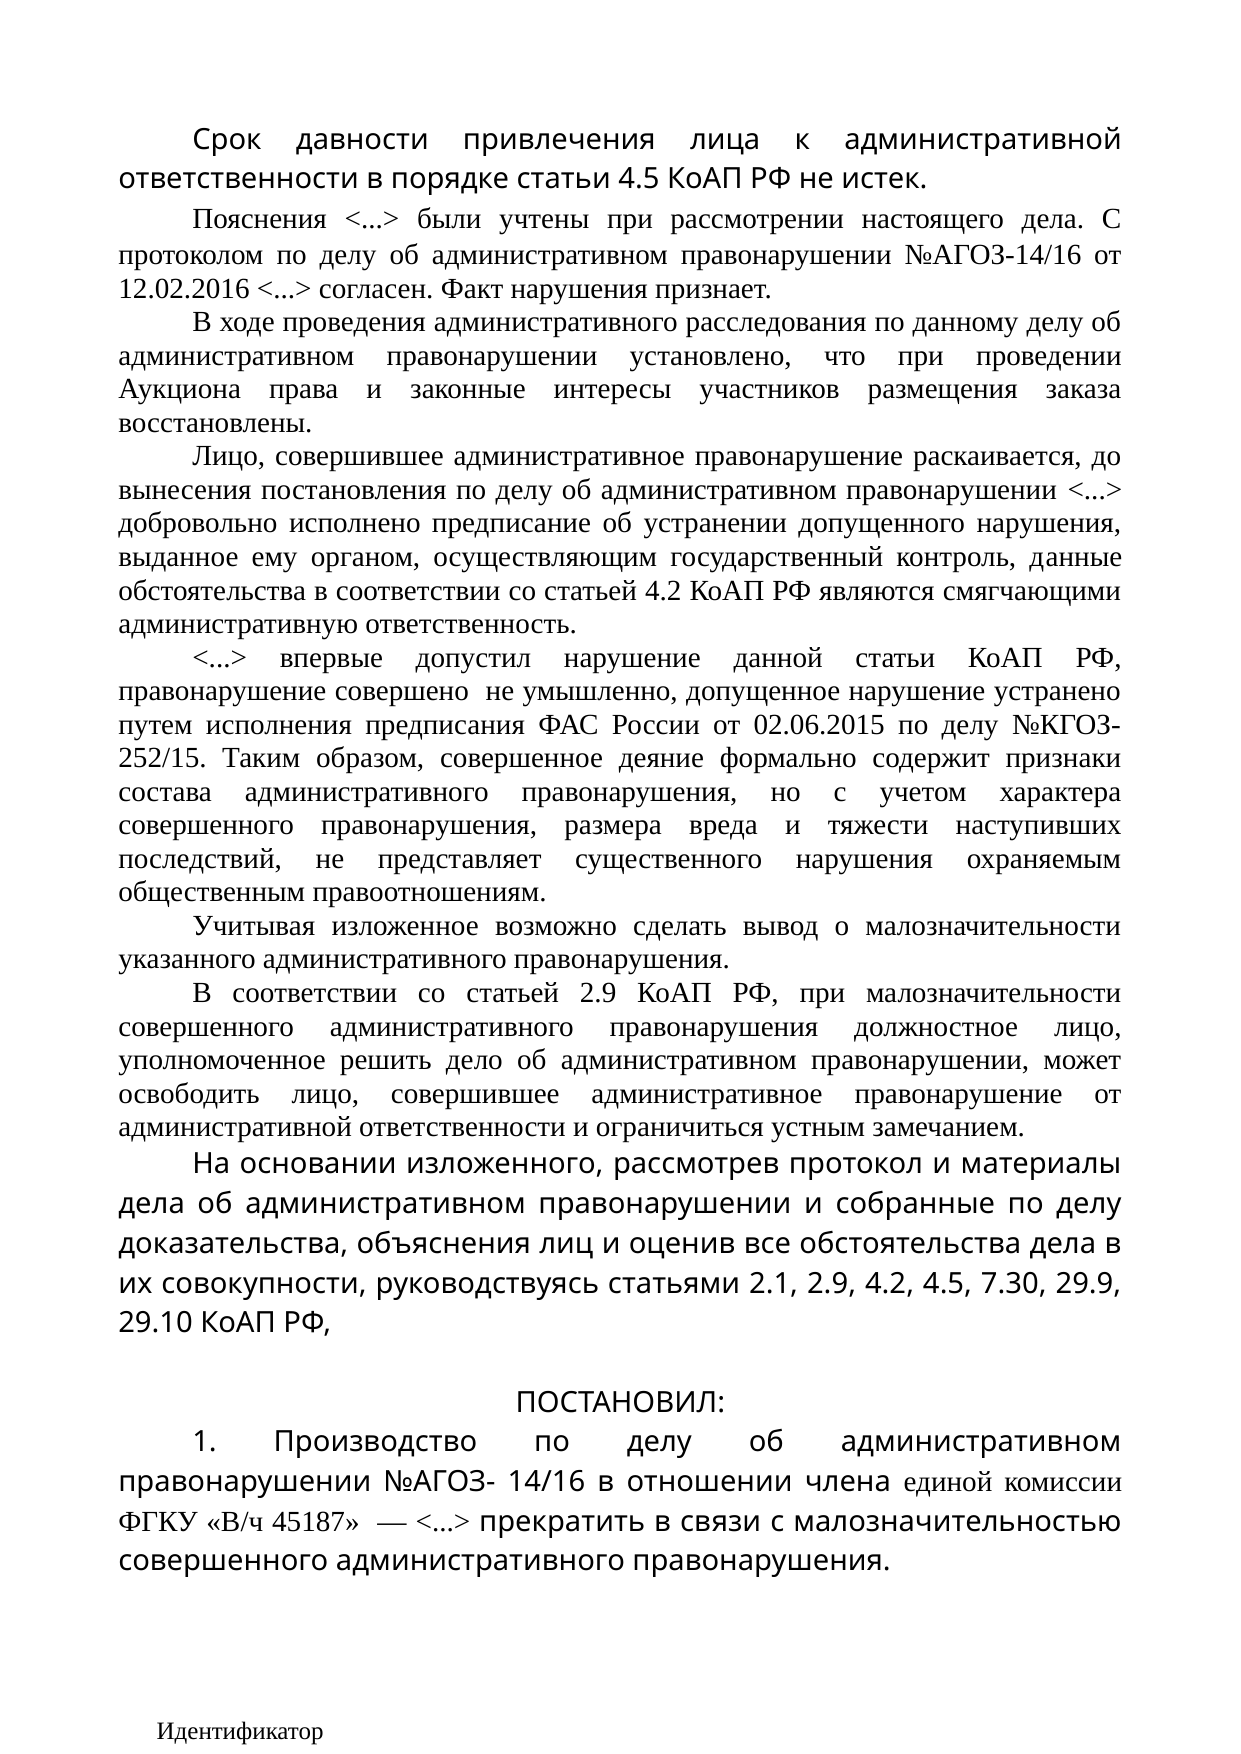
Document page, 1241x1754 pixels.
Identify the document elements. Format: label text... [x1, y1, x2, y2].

text ПОСТАНОВИЛ: [118, 1381, 1122, 1421]
text Учитывая изложенное возможно сделать вывод о малозначительности указанного административного правонарушения. [118, 908, 1122, 975]
text <...> впервые допустил нарушение данной статьи КоАП РФ, правонарушение совершено не умышленно, допущенное нарушение устранено путем исполнения предписания ФАС России от 02.06.2015 по делу №КГОЗ-252/15. Таким образом, совершенное деяние формально содержит признаки состава административного правонарушения, но с учетом характера совершенного правонарушения, размера вреда и тяжести наступивших последствий, не представляет существенного нарушения охраняемым общественным правоотношениям. [118, 640, 1122, 908]
text 1. Производство по делу об административном правонарушении №АГОЗ- 14/16 в отношении члена единой комиссии ФГКУ «В/ч 45187» — <...> прекратить в связи с малозначительностью совершенного административного правонарушения. [118, 1421, 1122, 1579]
text Пояснения <...> были учтены при рассмотрении настоящего дела. С протоколом по делу об административном правонарушении №АГОЗ-14/16 от 12.02.2016 <...> согласен. Факт нарушения признает. [118, 197, 1122, 304]
text В соответствии со статьей 2.9 КоАП РФ, при малозначительности совершенного административного правонарушения должностное лицо, уполномоченное решить дело об административном правонарушении, может освободить лицо, совершившее административное правонарушение от административной ответственности и ограничиться устным замечанием. [118, 975, 1122, 1143]
text На основании изложенного, рассмотрев протокол и материалы дела об административном правонарушении и собранные по делу доказательства, объяснения лиц и оценив все обстоятельства дела в их совокупности, руководствуясь статьями 2.1, 2.9, 4.2, 4.5, 7.30, 29.9, 29.10 КоАП РФ, [118, 1143, 1122, 1341]
text В ходе проведения административного расследования по данному делу об административном правонарушении установлено, что при проведении Аукциона права и законные интересы участников размещения заказа восстановлены. [118, 304, 1122, 438]
text Срок давности привлечения лица к административной ответственности в порядке статьи 4.5 КоАП РФ не истек. [118, 118, 1122, 197]
text Лицо, совершившее административное правонарушение раскаивается, до вынесения постановления по делу об административном правонарушении <...> добровольно исполнено предписание об устранении допущенного нарушения, выданное ему органом, осуществляющим государственный контроль, данные обстоятельства в соответствии со статьей 4.2 КоАП РФ являются смягчающими административную ответственность. [118, 438, 1122, 640]
